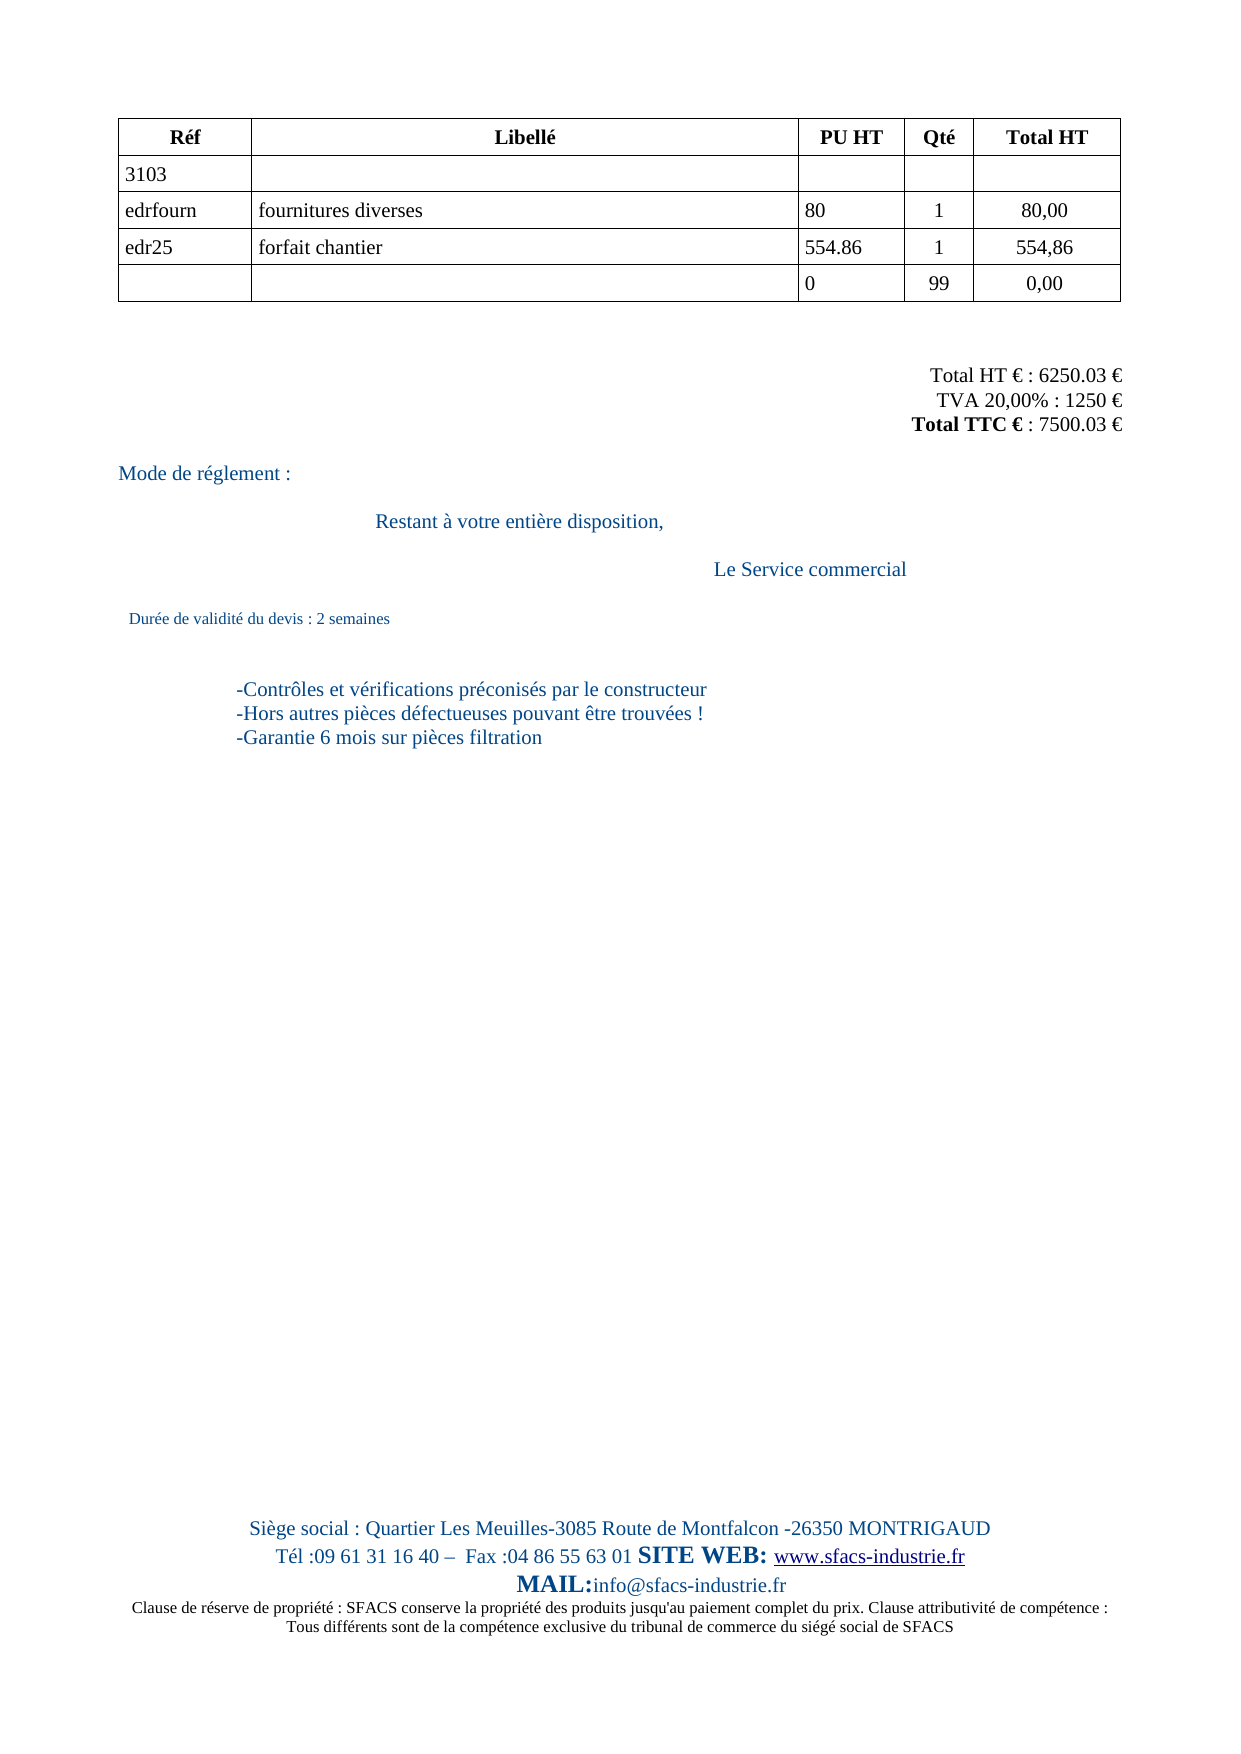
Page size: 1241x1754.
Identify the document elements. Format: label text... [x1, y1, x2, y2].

text -Hors autres pièces défectueuses pouvant être trouvées ! [118, 701, 1122, 725]
table_header PU HT [799, 119, 904, 155]
text Total HT € : 6250.03 € [118, 359, 1122, 388]
text Total TTC € : 7500.03 € [118, 412, 1122, 436]
table_cell 554.86 [799, 229, 904, 264]
text -Garantie 6 mois sur pièces filtration [118, 725, 1122, 749]
table_cell 554,86 [974, 229, 1120, 264]
text Mode de réglement : [118, 460, 1122, 484]
table_header Total HT [974, 119, 1120, 155]
text TVA 20,00% : 1250 € [118, 388, 1122, 412]
table_cell 1 [905, 229, 973, 264]
table_cell [119, 265, 251, 301]
table_cell [905, 156, 973, 191]
table_header Libellé [252, 119, 798, 155]
table_cell 3103 [119, 156, 251, 191]
table_cell fournitures diverses [252, 192, 798, 228]
table_header Qté [905, 119, 973, 155]
text Restant à votre entière disposition, [118, 508, 1122, 533]
table_cell 0 [799, 265, 904, 301]
table_cell [252, 156, 798, 191]
table_cell 80 [799, 192, 904, 228]
text -Contrôles et vérifications préconisés par le constructeur [118, 677, 1122, 701]
table_cell [974, 156, 1120, 191]
table_header Réf [119, 119, 251, 155]
table_cell 99 [905, 265, 973, 301]
table_cell edrfourn [119, 192, 251, 228]
table_cell [252, 265, 798, 301]
text Durée de validité du devis : 2 semaines [118, 605, 1122, 629]
table_cell edr25 [119, 229, 251, 264]
table_cell 1 [905, 192, 973, 228]
table_cell 80,00 [974, 192, 1120, 228]
table_cell 0,00 [974, 265, 1120, 301]
table_cell [799, 156, 904, 191]
text Le Service commercial [118, 557, 1122, 581]
table_cell forfait chantier [252, 229, 798, 264]
